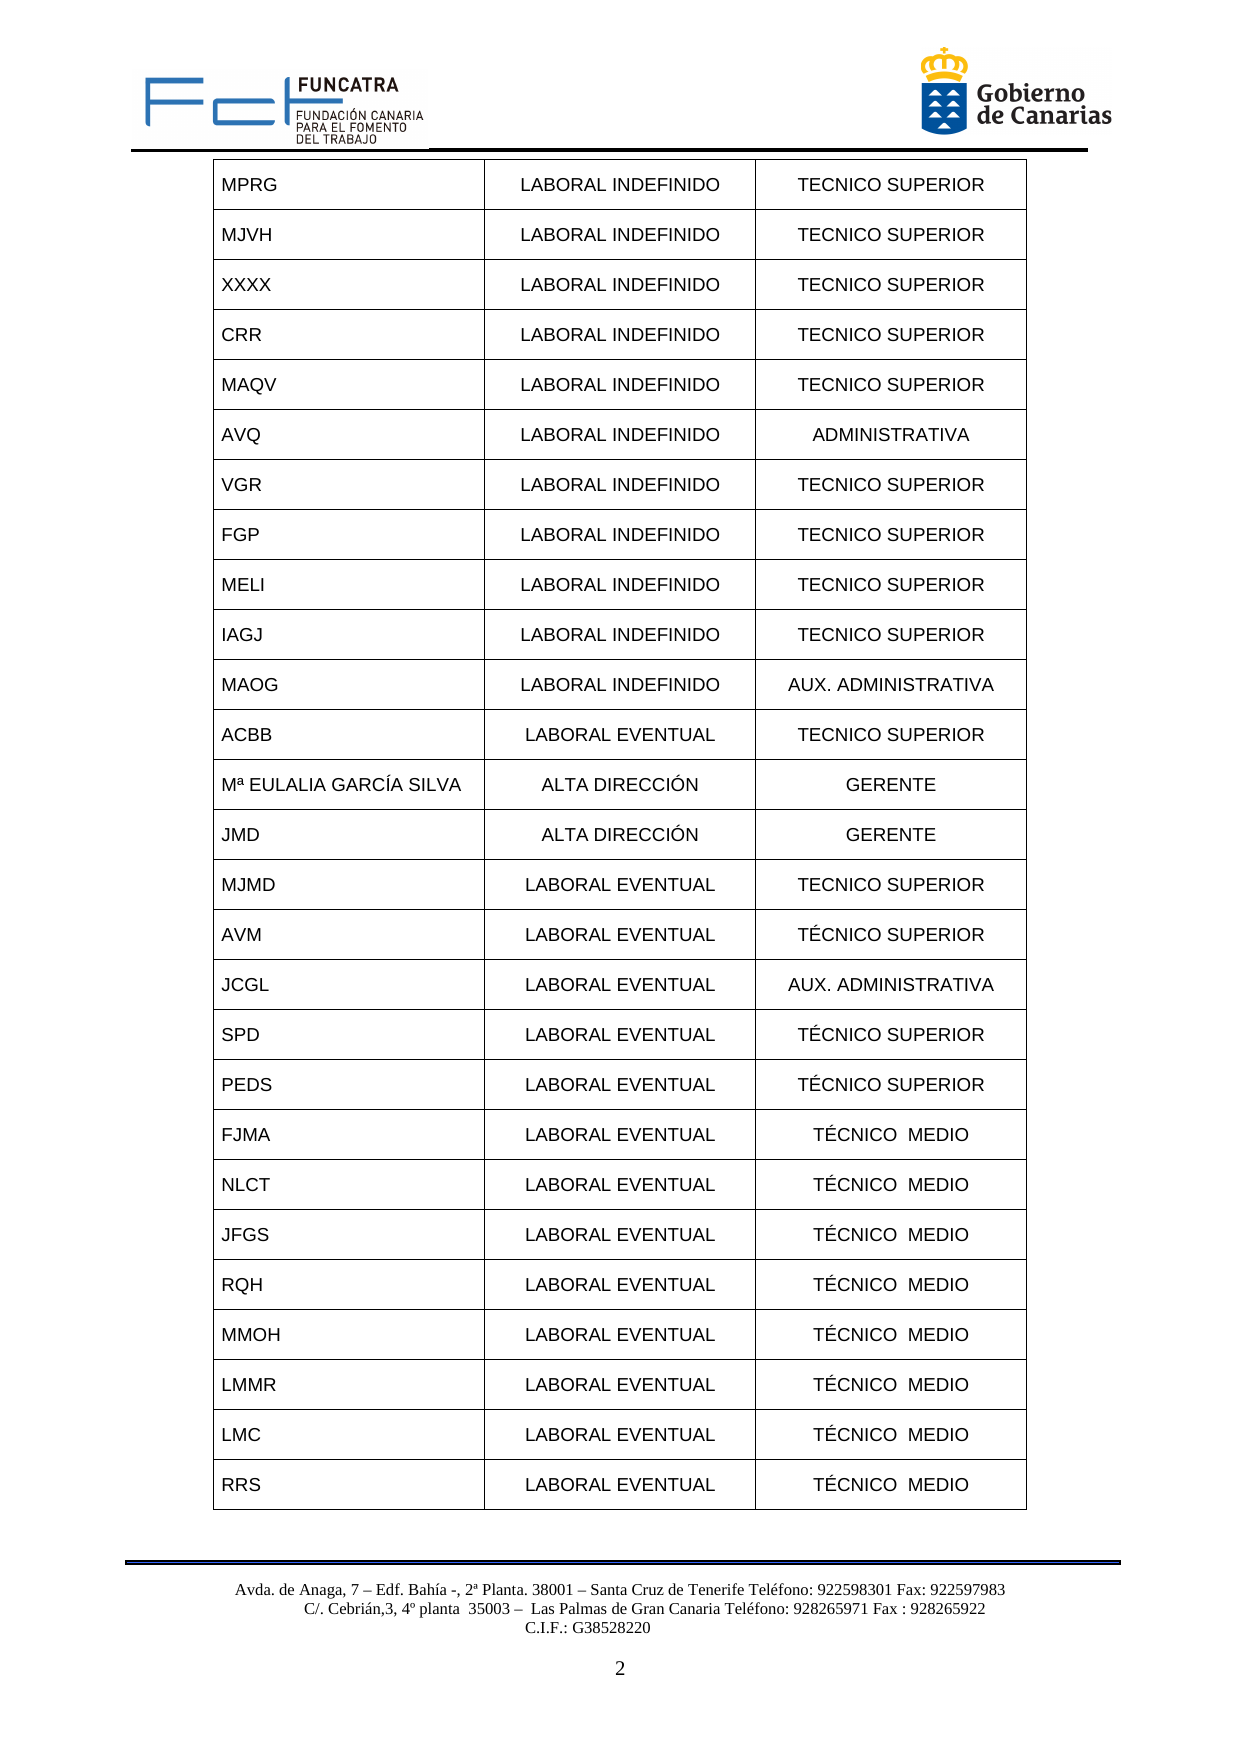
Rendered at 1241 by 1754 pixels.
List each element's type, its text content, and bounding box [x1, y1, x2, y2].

table_cell PEDS [214, 1060, 484, 1109]
table_cell TÉCNICO MEDIO [756, 1460, 1026, 1509]
table_cell GERENTE [756, 810, 1026, 859]
table_cell LABORAL EVENTUAL [485, 910, 755, 959]
table_cell LABORAL EVENTUAL [485, 960, 755, 1009]
table_cell TECNICO SUPERIOR [756, 510, 1026, 559]
table_cell TÉCNICO MEDIO [756, 1410, 1026, 1459]
picture [132, 69, 428, 148]
table_cell NLCT [214, 1160, 484, 1209]
table_cell AUX. ADMINISTRATIVA [756, 660, 1026, 709]
table_cell TÉCNICO SUPERIOR [756, 1010, 1026, 1059]
table_cell JCGL [214, 960, 484, 1009]
table_cell TECNICO SUPERIOR [756, 160, 1026, 209]
table_cell MAOG [214, 660, 484, 709]
table_cell JFGS [214, 1210, 484, 1259]
table_cell LABORAL INDEFINIDO [485, 510, 755, 559]
table_cell ALTA DIRECCIÓN [485, 810, 755, 859]
table_cell MJVH [214, 210, 484, 259]
table_cell SPD [214, 1010, 484, 1059]
table_cell Mª EULALIA GARCÍA SILVA [214, 760, 484, 809]
table_cell ADMINISTRATIVA [756, 410, 1026, 459]
table_cell RQH [214, 1260, 484, 1309]
table_cell TÉCNICO MEDIO [756, 1210, 1026, 1259]
table_cell RRS [214, 1460, 484, 1509]
table_cell GERENTE [756, 760, 1026, 809]
table_cell TECNICO SUPERIOR [756, 460, 1026, 509]
table_cell LABORAL EVENTUAL [485, 860, 755, 909]
table_cell LABORAL INDEFINIDO [485, 210, 755, 259]
table_cell LABORAL INDEFINIDO [485, 410, 755, 459]
table_cell TECNICO SUPERIOR [756, 310, 1026, 359]
table_cell TECNICO SUPERIOR [756, 210, 1026, 259]
table_cell AUX. ADMINISTRATIVA [756, 960, 1026, 1009]
table_cell TECNICO SUPERIOR [756, 560, 1026, 609]
table_cell TECNICO SUPERIOR [756, 260, 1026, 309]
table_cell LMMR [214, 1360, 484, 1409]
table_cell LABORAL INDEFINIDO [485, 360, 755, 409]
table_cell LABORAL EVENTUAL [485, 1460, 755, 1509]
table_cell TECNICO SUPERIOR [756, 710, 1026, 759]
table_cell FGP [214, 510, 484, 559]
table_cell LABORAL EVENTUAL [485, 1410, 755, 1459]
table_cell LABORAL EVENTUAL [485, 1010, 755, 1059]
table_cell MMOH [214, 1310, 484, 1359]
table_cell TECNICO SUPERIOR [756, 610, 1026, 659]
table_cell XXXX [214, 260, 484, 309]
table_cell AVM [214, 910, 484, 959]
table_cell MJMD [214, 860, 484, 909]
table_cell TÉCNICO MEDIO [756, 1260, 1026, 1309]
table_cell JMD [214, 810, 484, 859]
table_cell LABORAL INDEFINIDO [485, 660, 755, 709]
table_cell ACBB [214, 710, 484, 759]
table_cell LABORAL EVENTUAL [485, 1060, 755, 1109]
table_cell IAGJ [214, 610, 484, 659]
table_cell LABORAL EVENTUAL [485, 1260, 755, 1309]
table_cell ALTA DIRECCIÓN [485, 760, 755, 809]
table_cell LABORAL INDEFINIDO [485, 310, 755, 359]
table_cell TECNICO SUPERIOR [756, 360, 1026, 409]
table_cell LABORAL INDEFINIDO [485, 560, 755, 609]
table_cell LABORAL INDEFINIDO [485, 260, 755, 309]
table_cell AVQ [214, 410, 484, 459]
table_cell MPRG [214, 160, 484, 209]
table_cell LMC [214, 1410, 484, 1459]
table_cell LABORAL EVENTUAL [485, 1110, 755, 1159]
table_cell LABORAL INDEFINIDO [485, 460, 755, 509]
table_cell LABORAL INDEFINIDO [485, 610, 755, 659]
table_cell TÉCNICO SUPERIOR [756, 910, 1026, 959]
table_cell TÉCNICO MEDIO [756, 1110, 1026, 1159]
table_cell LABORAL EVENTUAL [485, 1160, 755, 1209]
table_cell LABORAL EVENTUAL [485, 1360, 755, 1409]
table_cell LABORAL INDEFINIDO [485, 160, 755, 209]
table_cell TÉCNICO MEDIO [756, 1160, 1026, 1209]
table_cell TÉCNICO MEDIO [756, 1360, 1026, 1409]
table_cell TÉCNICO SUPERIOR [756, 1060, 1026, 1109]
table_cell LABORAL EVENTUAL [485, 1210, 755, 1259]
table_cell LABORAL EVENTUAL [485, 710, 755, 759]
table_cell MAQV [214, 360, 484, 409]
table_cell VGR [214, 460, 484, 509]
table_cell TECNICO SUPERIOR [756, 860, 1026, 909]
table_cell MELI [214, 560, 484, 609]
table_cell TÉCNICO MEDIO [756, 1310, 1026, 1359]
table_cell LABORAL EVENTUAL [485, 1310, 755, 1359]
table_cell FJMA [214, 1110, 484, 1159]
picture [921, 47, 1112, 135]
table_cell CRR [214, 310, 484, 359]
